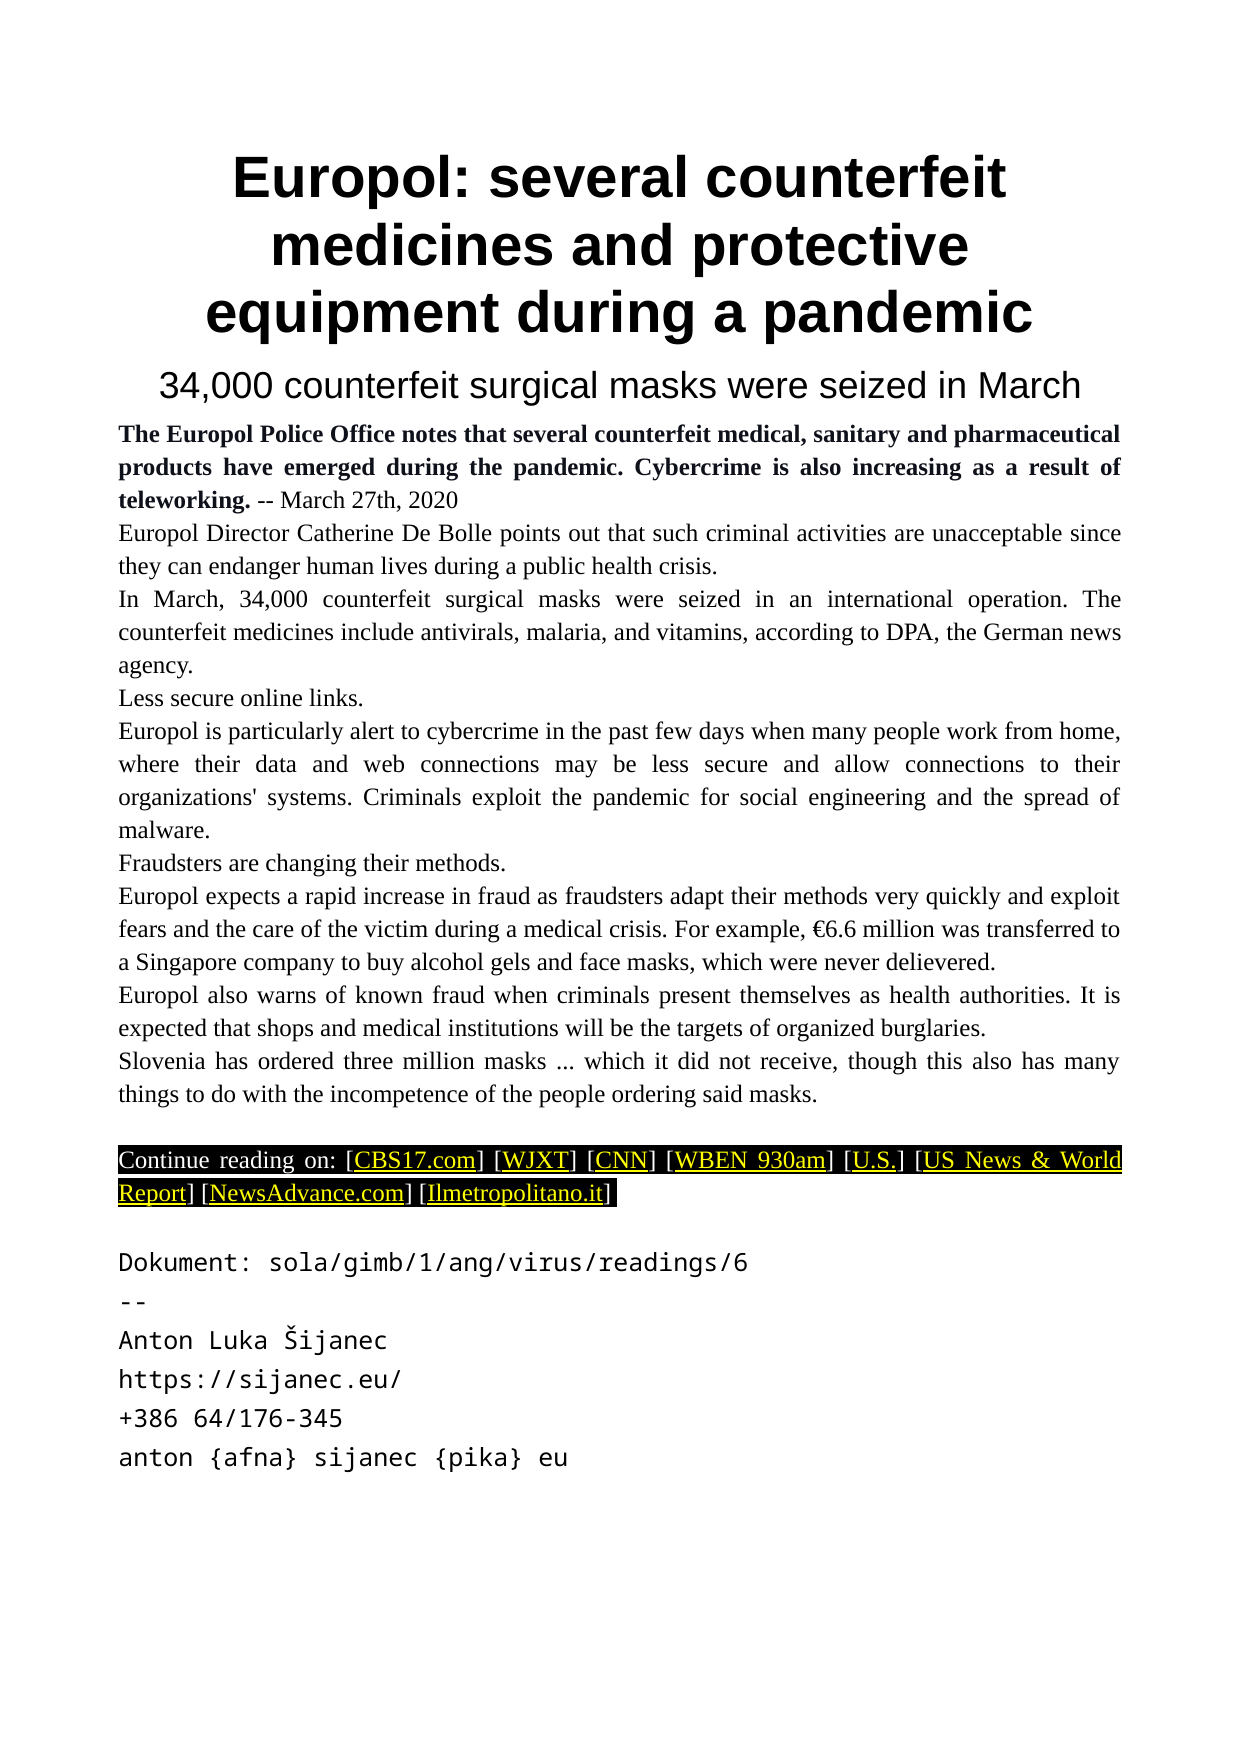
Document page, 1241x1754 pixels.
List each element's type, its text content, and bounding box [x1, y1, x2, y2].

text -- [118, 1283, 1122, 1317]
title Europol: several counterfeit medicines and protective equipment during a pandemic [118, 143, 1122, 344]
text In March, 34,000 counterfeit surgical masks were seized in an international operation. The counterfeit medicines include antivirals, malaria, and vitamins, according to DPA, the German news agency. [118, 584, 1122, 679]
text Europol expects a rapid increase in fraud as fraudsters adapt their methods very quickly and exploit fears and the care of the victim during a medical crisis. For example, €6.6 million was transferred to a Singapore company to buy alcohol gels and face masks, which were never delievered. [118, 881, 1122, 976]
text Less secure online links. [118, 683, 1122, 712]
text Fraudsters are changing their methods. [118, 848, 1122, 877]
text Europol also warns of known fraud when criminals present themselves as health authorities. It is expected that shops and medical institutions will be the targets of organized burglaries. [118, 980, 1122, 1042]
subtitle 34,000 counterfeit surgical masks were seized in March [118, 363, 1122, 406]
text https://sijanec.eu/ [118, 1362, 1122, 1396]
text Europol is particularly alert to cybercrime in the past few days when many people work from home, where their data and web connections may be less secure and allow connections to their organizations' systems. Criminals exploit the pandemic for social engineering and the spread of malware. [118, 716, 1122, 844]
text anton {afna} sijanec {pika} eu [118, 1440, 1122, 1474]
text Slovenia has ordered three million masks ... which it did not receive, though this also has many things to do with the incompetence of the people ordering said masks. [118, 1046, 1122, 1108]
text +386 64/176-345 [118, 1401, 1122, 1435]
text Europol Director Catherine De Bolle points out that such criminal activities are unacceptable since they can endanger human lives during a public health crisis. [118, 518, 1122, 579]
text Continue reading on: [CBS17.com] [WJXT] [CNN] [WBEN 930am] [U.S.] [US News & World Report] [NewsAdvance.com] [Ilmetropolitano.it] [118, 1145, 1122, 1207]
text Anton Luka Šijanec [118, 1323, 1122, 1357]
text Dokument: sola/gimb/1/ang/virus/readings/6 [118, 1244, 1122, 1278]
text The Europol Police Office notes that several counterfeit medical, sanitary and pharmaceutical products have emerged during the pandemic. Cybercrime is also increasing as a result of teleworking. -- March 27th, 2020 [118, 419, 1122, 513]
